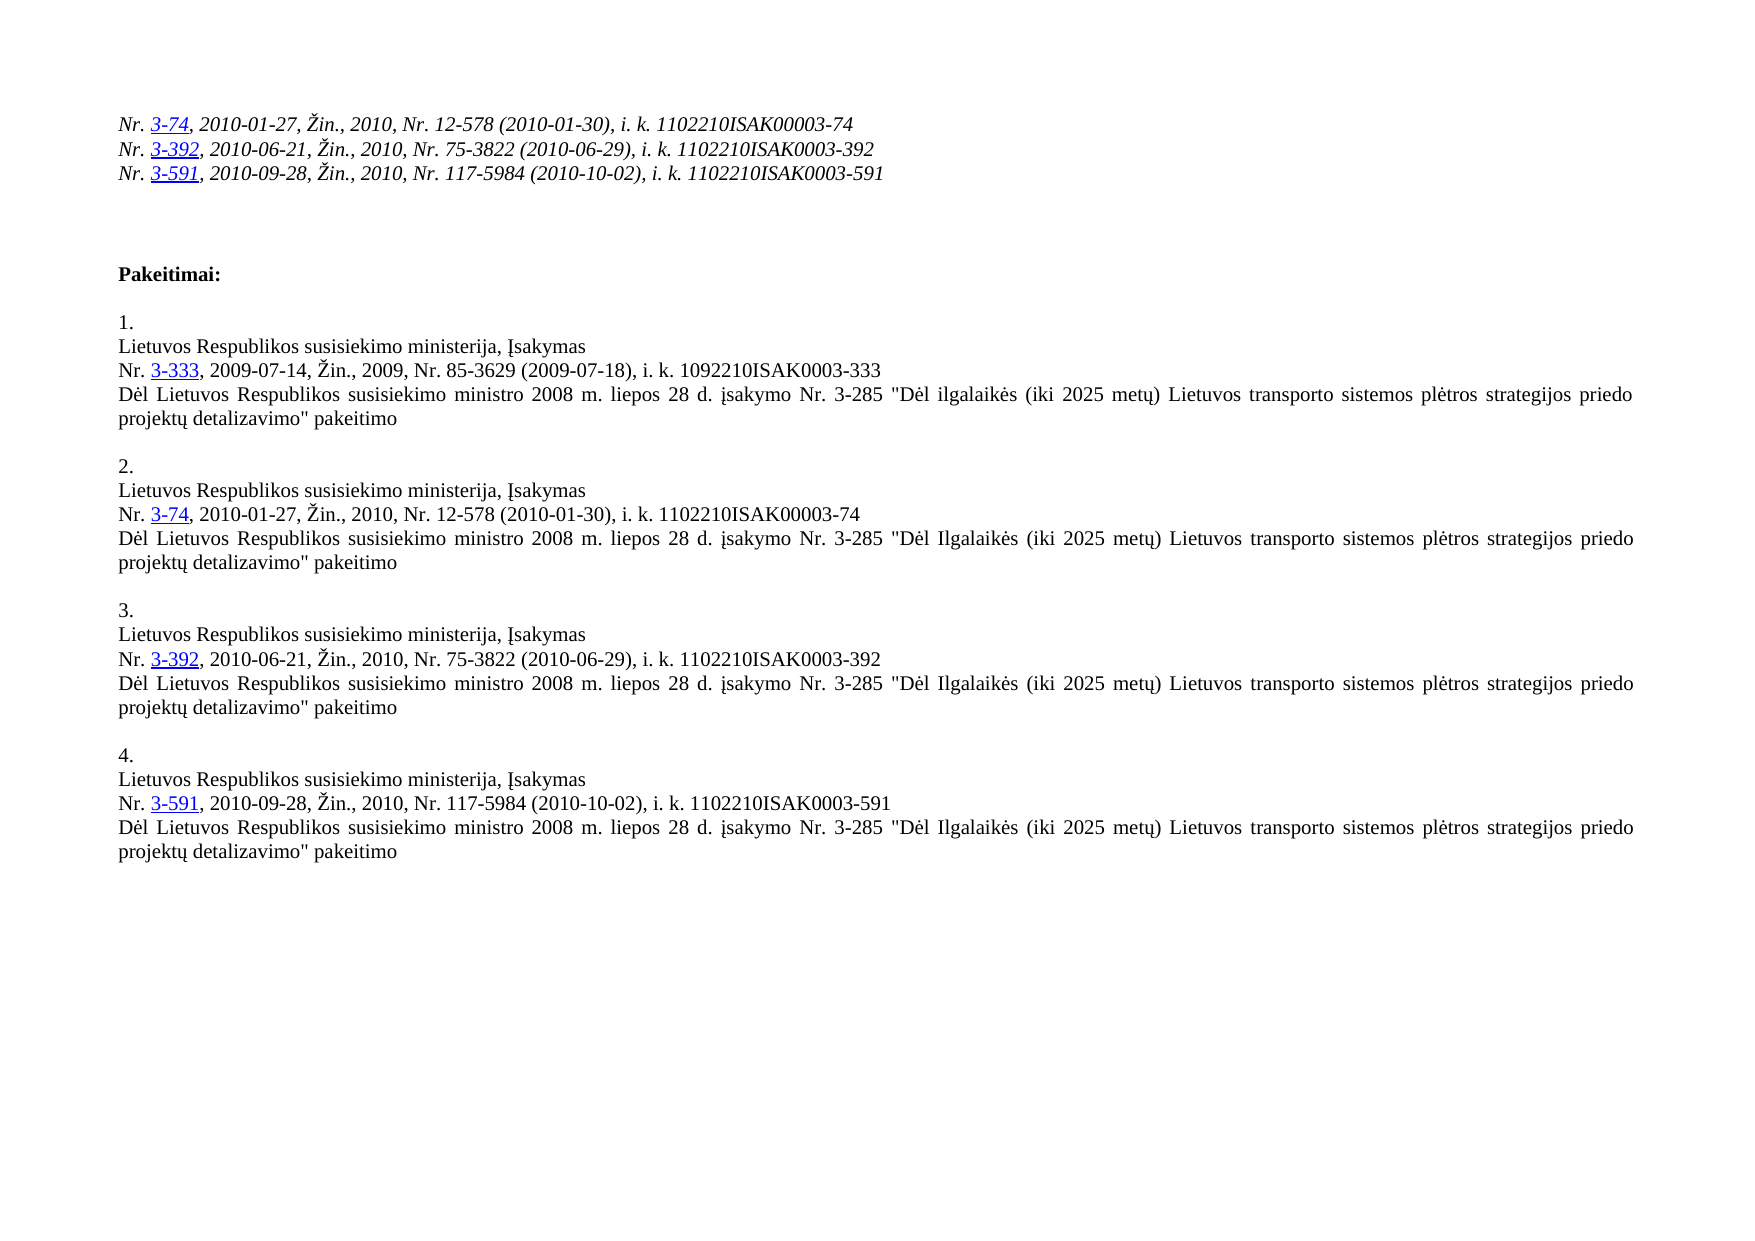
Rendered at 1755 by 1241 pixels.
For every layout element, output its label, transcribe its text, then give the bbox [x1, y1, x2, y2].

text Nr. 3-74, 2010-01-27, Žin., 2010, Nr. 12-578 (2010-01-30), i. k. 1102210ISAK00003-74 [118, 112, 1636, 136]
text Lietuvos Respublikos susisiekimo ministerija, Įsakymas [118, 767, 1636, 791]
text Lietuvos Respublikos susisiekimo ministerija, Įsakymas [118, 334, 1636, 358]
text Dėl Lietuvos Respublikos susisiekimo ministro 2008 m. liepos 28 d. įsakymo Nr. 3-285 "Dėl ilgalaikės (iki 2025 metų) Lietuvos transporto sistemos plėtros strategijos priedo projektų detalizavimo" pakeitimo [118, 382, 1636, 430]
text Dėl Lietuvos Respublikos susisiekimo ministro 2008 m. liepos 28 d. įsakymo Nr. 3-285 "Dėl Ilgalaikės (iki 2025 metų) Lietuvos transporto sistemos plėtros strategijos priedo projektų detalizavimo" pakeitimo [118, 815, 1636, 863]
text Nr. 3-591, 2010-09-28, Žin., 2010, Nr. 117-5984 (2010-10-02), i. k. 1102210ISAK0003-591 [118, 791, 1636, 815]
text 4. [118, 743, 1636, 767]
text 1. [118, 309, 1636, 334]
text 3. [118, 598, 1636, 622]
text Nr. 3-74, 2010-01-27, Žin., 2010, Nr. 12-578 (2010-01-30), i. k. 1102210ISAK00003-74 [118, 502, 1636, 526]
text Lietuvos Respublikos susisiekimo ministerija, Įsakymas [118, 622, 1636, 646]
text Dėl Lietuvos Respublikos susisiekimo ministro 2008 m. liepos 28 d. įsakymo Nr. 3-285 "Dėl Ilgalaikės (iki 2025 metų) Lietuvos transporto sistemos plėtros strategijos priedo projektų detalizavimo" pakeitimo [118, 671, 1636, 719]
text Pakeitimai: [118, 261, 1636, 286]
text Nr. 3-591, 2010-09-28, Žin., 2010, Nr. 117-5984 (2010-10-02), i. k. 1102210ISAK0003-591 [118, 161, 1636, 184]
text Dėl Lietuvos Respublikos susisiekimo ministro 2008 m. liepos 28 d. įsakymo Nr. 3-285 "Dėl Ilgalaikės (iki 2025 metų) Lietuvos transporto sistemos plėtros strategijos priedo projektų detalizavimo" pakeitimo [118, 526, 1636, 574]
text Nr. 3-392, 2010-06-21, Žin., 2010, Nr. 75-3822 (2010-06-29), i. k. 1102210ISAK0003-392 [118, 136, 1636, 161]
text 2. [118, 454, 1636, 478]
text Nr. 3-333, 2009-07-14, Žin., 2009, Nr. 85-3629 (2009-07-18), i. k. 1092210ISAK0003-333 [118, 358, 1636, 382]
text Nr. 3-392, 2010-06-21, Žin., 2010, Nr. 75-3822 (2010-06-29), i. k. 1102210ISAK0003-392 [118, 646, 1636, 671]
text Lietuvos Respublikos susisiekimo ministerija, Įsakymas [118, 478, 1636, 502]
